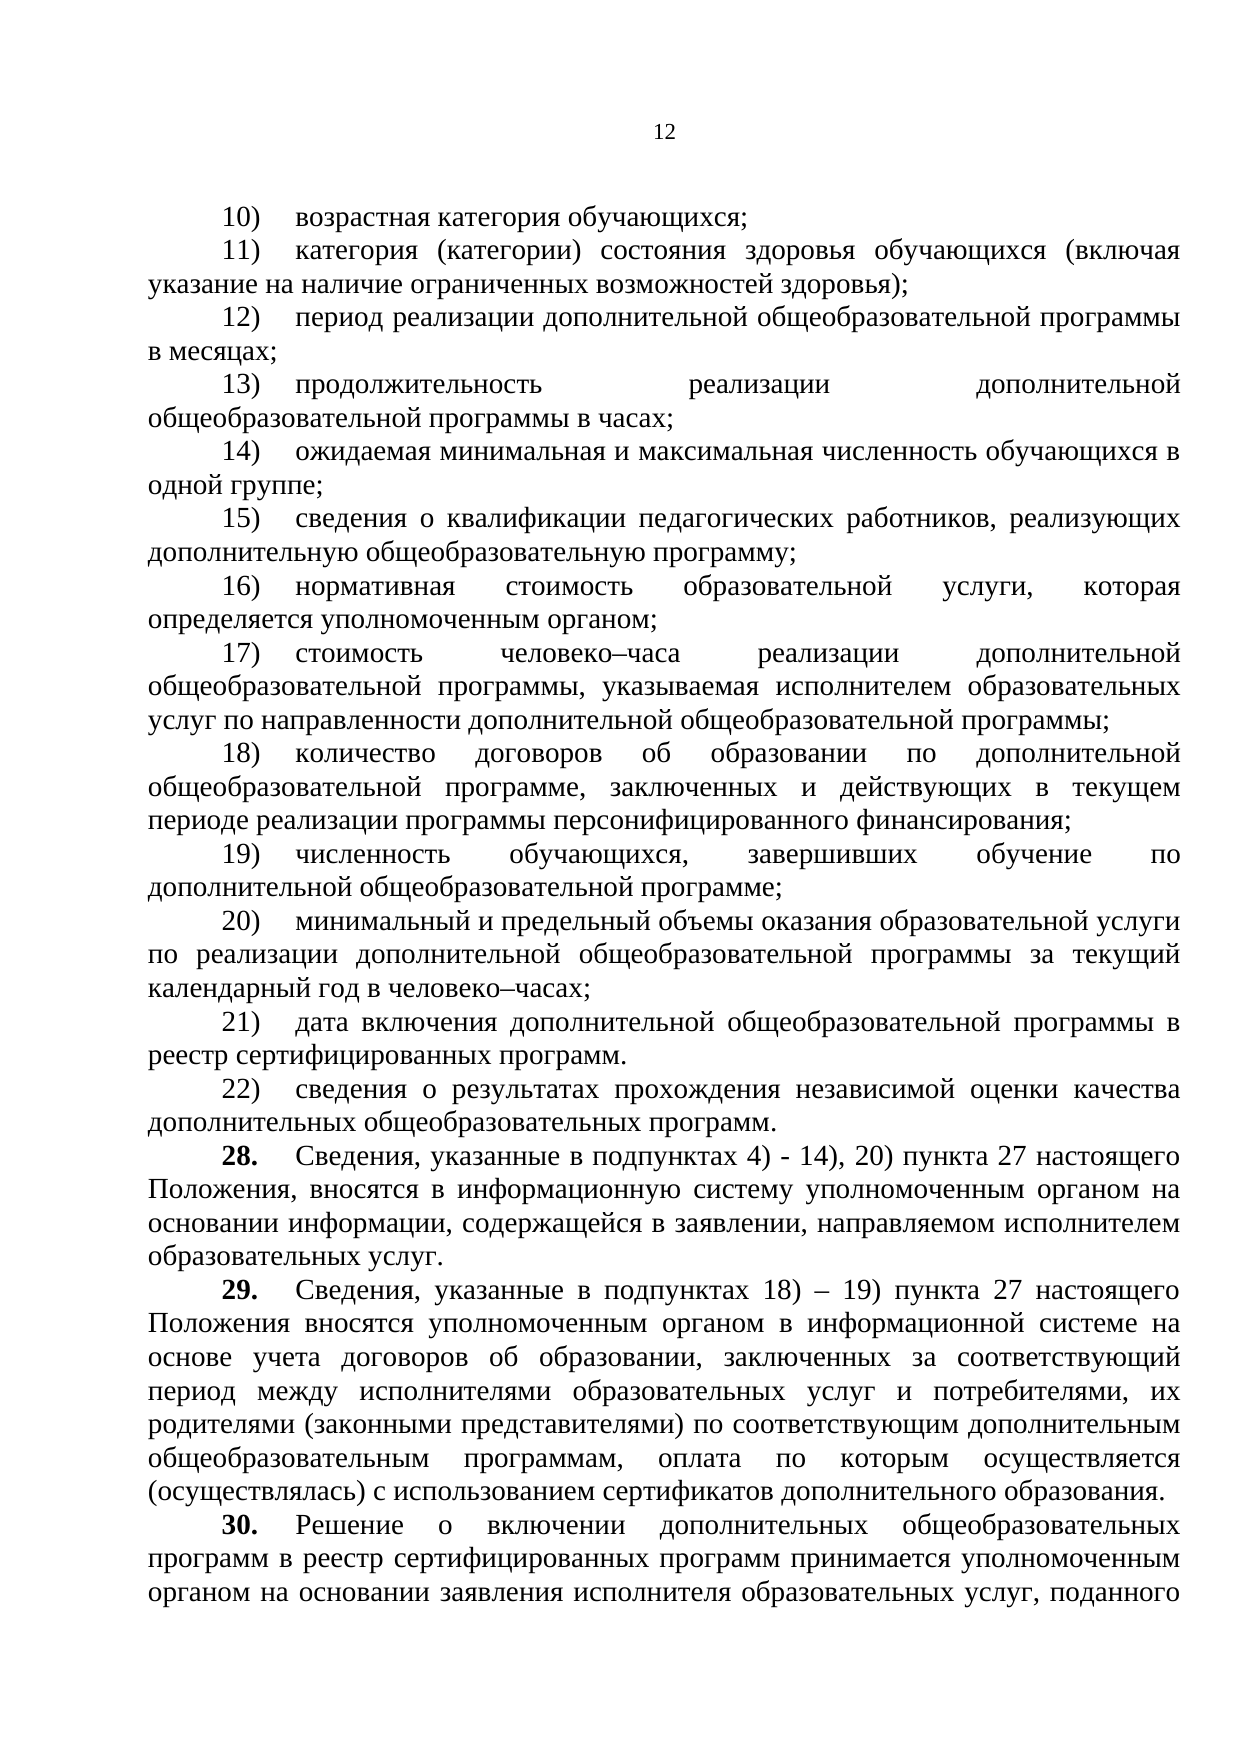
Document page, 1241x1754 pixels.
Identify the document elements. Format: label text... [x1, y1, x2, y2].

text 17) стоимость человеко–часа реализации дополнительной общеобразовательной программы, указываемая исполнителем образовательных услуг по направленности дополнительной общеобразовательной программы; [148, 635, 1181, 735]
text 16) нормативная стоимость образовательной услуги, которая определяется уполномоченным органом; [148, 568, 1181, 635]
text 14) ожидаемая минимальная и максимальная численность обучающихся в одной группе; [148, 433, 1181, 501]
text 13) продолжительность реализации дополнительной общеобразовательной программы в часах; [148, 366, 1181, 433]
text 28. Сведения, указанные в подпунктах 4) - 14), 20) пункта 27 настоящего Положения, вносятся в информационную систему уполномоченным органом на основании информации, содержащейся в заявлении, направляемом исполнителем образовательных услуг. [148, 1138, 1181, 1272]
text 19) численность обучающихся, завершивших обучение по дополнительной общеобразовательной программе; [148, 836, 1181, 903]
text 29. Сведения, указанные в подпунктах 18) – 19) пункта 27 настоящего Положения вносятся уполномоченным органом в информационной системе на основе учета договоров об образовании, заключенных за соответствующий период между исполнителями образовательных услуг и потребителями, их родителями (законными представителями) по соответствующим дополнительным общеобразовательным программам, оплата по которым осуществляется (осуществлялась) с использованием сертификатов дополнительного образования. [148, 1272, 1181, 1507]
text 21) дата включения дополнительной общеобразовательной программы в реестр сертифицированных программ. [148, 1004, 1181, 1071]
text 15) сведения о квалификации педагогических работников, реализующих дополнительную общеобразовательную программу; [148, 501, 1181, 568]
text 12) период реализации дополнительной общеобразовательной программы в месяцах; [148, 299, 1181, 366]
text 20) минимальный и предельный объемы оказания образовательной услуги по реализации дополнительной общеобразовательной программы за текущий календарный год в человеко–часах; [148, 903, 1181, 1004]
text 11) категория (категории) состояния здоровья обучающихся (включая указание на наличие ограниченных возможностей здоровья); [148, 232, 1181, 299]
text 22) сведения о результатах прохождения независимой оценки качества дополнительных общеобразовательных программ. [148, 1071, 1181, 1138]
text 10) возрастная категория обучающихся; [148, 199, 1181, 232]
text 18) количество договоров об образовании по дополнительной общеобразовательной программе, заключенных и действующих в текущем периоде реализации программы персонифицированного финансирования; [148, 735, 1181, 836]
text 30. Решение о включении дополнительных общеобразовательных программ в реестр сертифицированных программ принимается уполномоченным органом на основании заявления исполнителя образовательных услуг, поданного [148, 1507, 1181, 1607]
